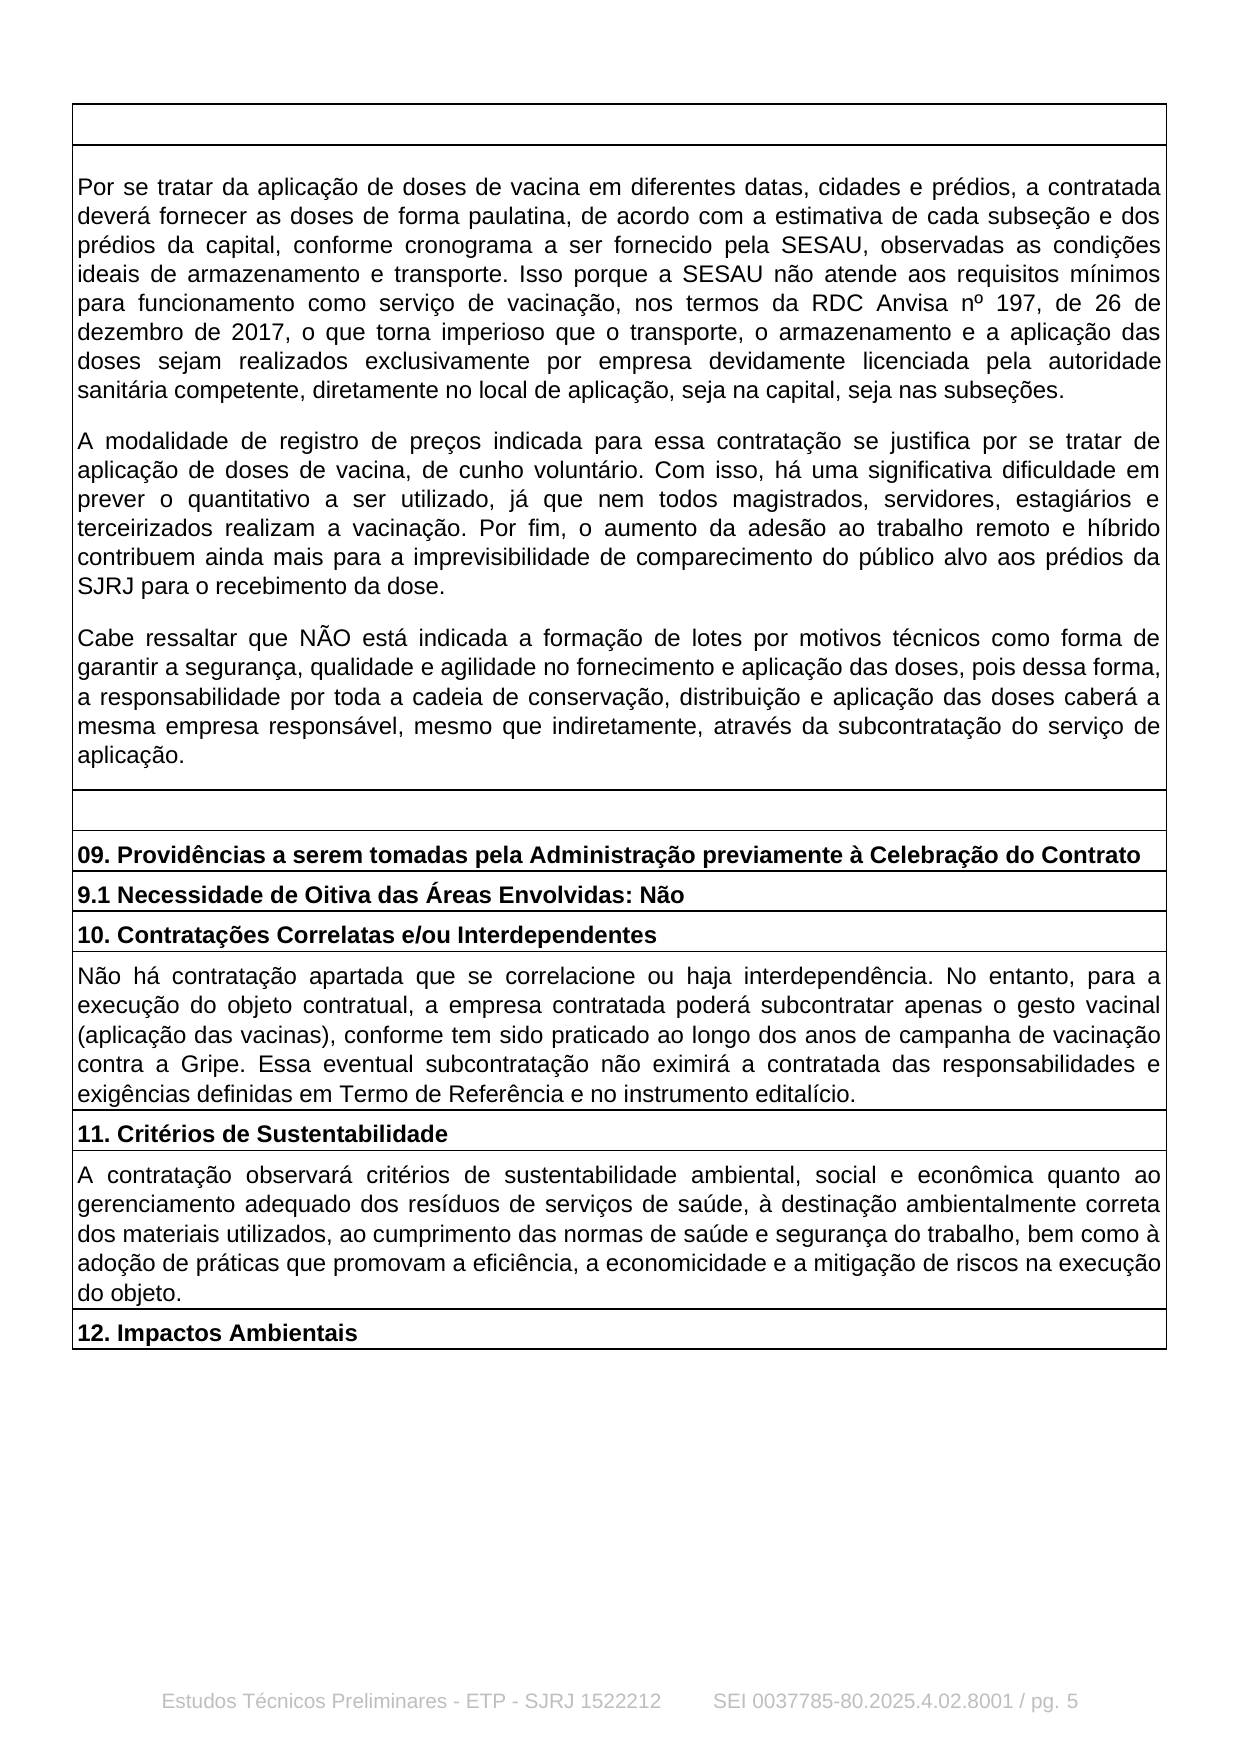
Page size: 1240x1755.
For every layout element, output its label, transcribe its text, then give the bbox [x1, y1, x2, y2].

table_cell A contratação observará critérios de sustentabilidade ambiental, social e econômica quanto ao gerenciamento adequado dos resíduos de serviços de saúde, à destinação ambientalmente correta dos materiais utilizados, ao cumprimento das normas de saúde e segurança do trabalho, bem como à adoção de práticas que promovam a eficiência, a economicidade e a mitigação de riscos na execução do objeto. [73, 1151, 1166, 1308]
table_cell [73, 105, 1166, 144]
table_cell Por se tratar da aplicação de doses de vacina em diferentes datas, cidades e prédios, a contratada deverá fornecer as doses de forma paulatina, de acordo com a estimativa de cada subseção e dos prédios da capital, conforme cronograma a ser fornecido pela SESAU, observadas as condições ideais de armazenamento e transporte. Isso porque a SESAU não atende aos requisitos mínimos para funcionamento como serviço de vacinação, nos termos da RDC Anvisa nº 197, de 26 de dezembro de 2017, o que torna imperioso que o transporte, o armazenamento e a aplicação das doses sejam realizados exclusivamente por empresa devidamente licenciada pela autoridade sanitária competente, diretamente no local de aplicação, seja na capital, seja nas subseções. A modalidade de registro de preços indicada para essa contratação se justifica por se tratar de aplicação de doses de vacina, de cunho voluntário. Com isso, há uma significativa dificuldade em prever o quantitativo a ser utilizado, já que nem todos magistrados, servidores, estagiários e terceirizados realizam a vacinação. Por fim, o aumento da adesão ao trabalho remoto e híbrido contribuem ainda mais para a imprevisibilidade de comparecimento do público alvo aos prédios da SJRJ para o recebimento da dose. Cabe ressaltar que NÃO está indicada a formação de lotes por motivos técnicos como forma de garantir a segurança, qualidade e agilidade no fornecimento e aplicação das doses, pois dessa forma, a responsabilidade por toda a cadeia de conservação, distribuição e aplicação das doses caberá a mesma empresa responsável, mesmo que indiretamente, através da subcontratação do serviço de aplicação. [73, 146, 1166, 789]
table_cell 10. Contratações Correlatas e/ou Interdependentes [73, 912, 1166, 951]
table_cell Não há contratação apartada que se correlacione ou haja interdependência. No entanto, para a execução do objeto contratual, a empresa contratada poderá subcontratar apenas o gesto vacinal (aplicação das vacinas), conforme tem sido praticado ao longo dos anos de campanha de vacinação contra a Gripe. Essa eventual subcontratação não eximirá a contratada das responsabilidades e exigências definidas em Termo de Referência e no instrumento editalício. [73, 952, 1166, 1109]
table_cell 09. Providências a serem tomadas pela Administração previamente à Celebração do Contrato [73, 831, 1166, 870]
table_cell [73, 791, 1166, 829]
table_cell 11. Critérios de Sustentabilidade [73, 1111, 1166, 1149]
table_cell 9.1 Necessidade de Oitiva das Áreas Envolvidas: Não [73, 872, 1166, 910]
table_cell 12. Impactos Ambientais [73, 1310, 1166, 1348]
